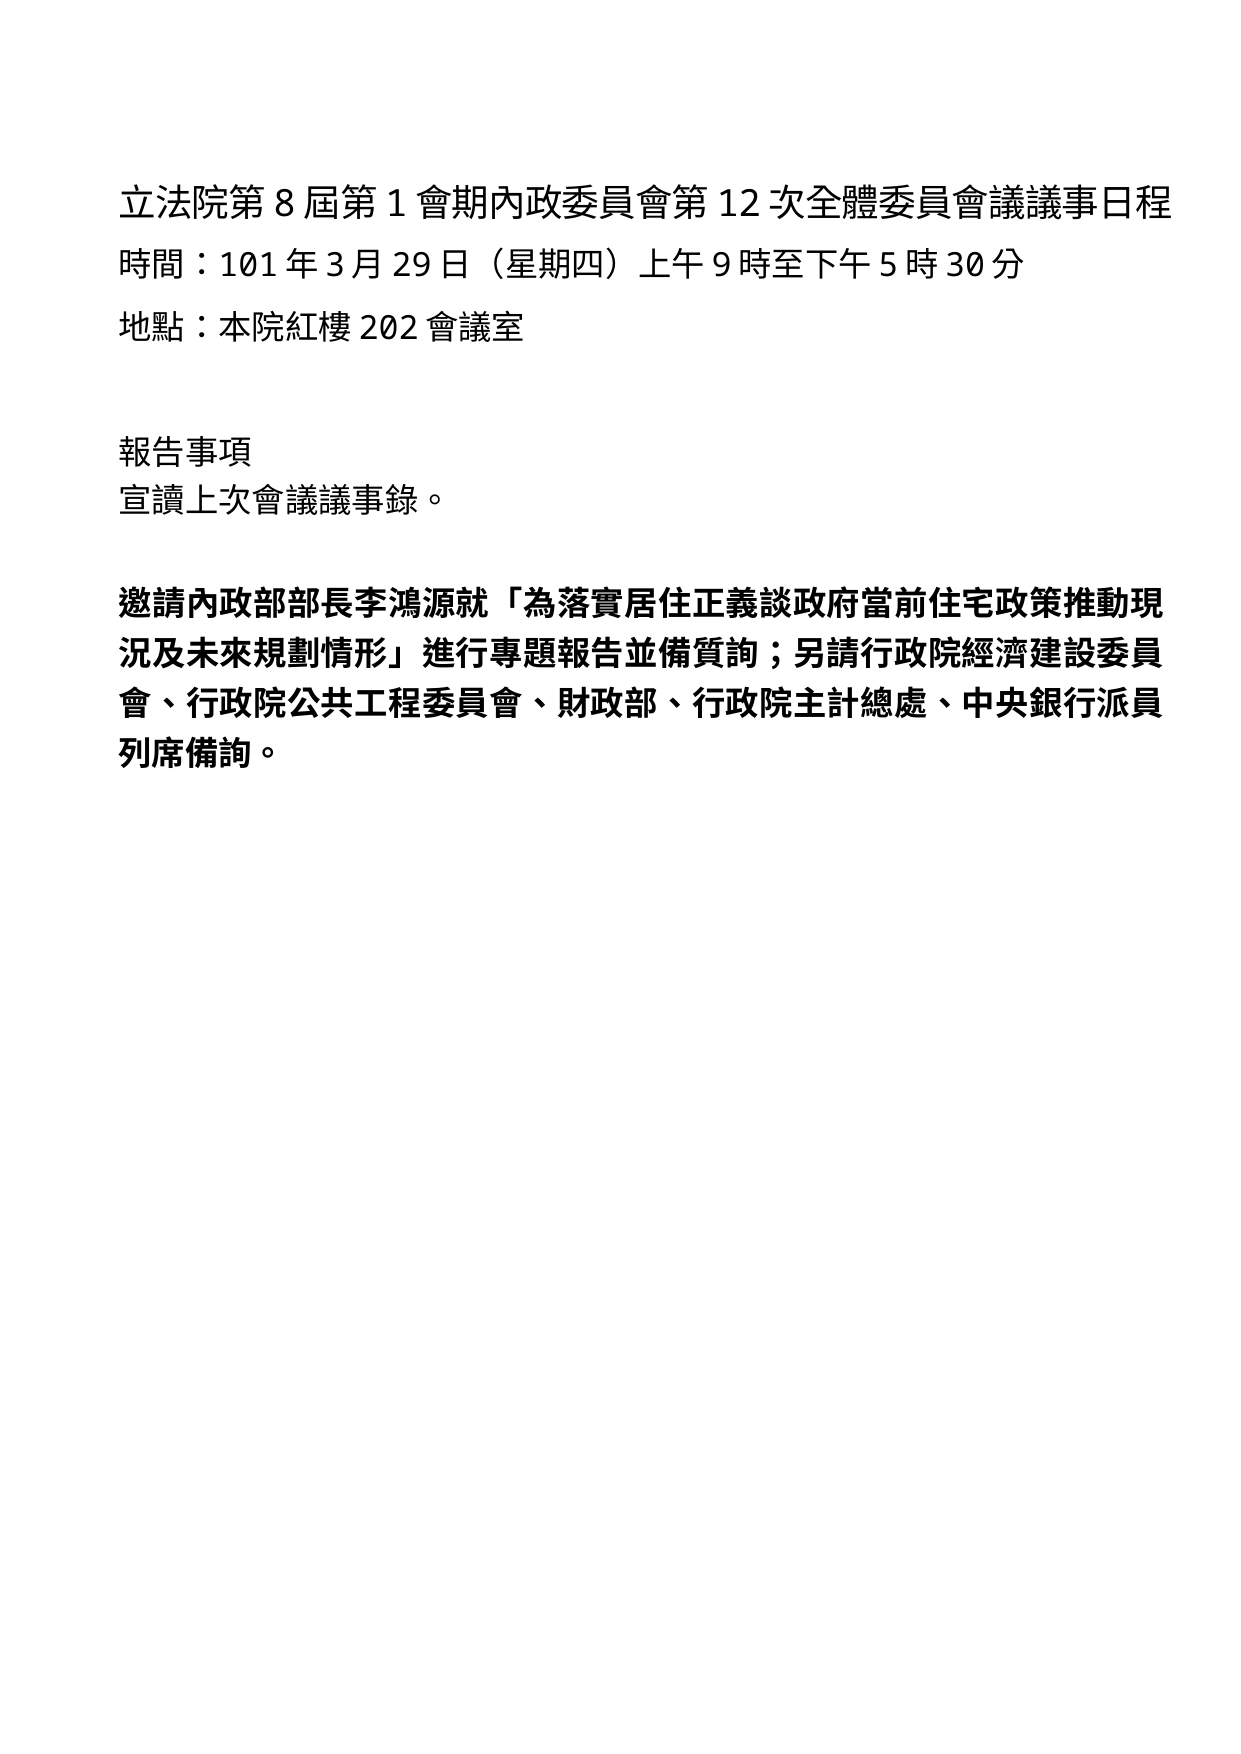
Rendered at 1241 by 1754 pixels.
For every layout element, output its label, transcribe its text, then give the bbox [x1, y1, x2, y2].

text 地點：本院紅樓202會議室 [117, 283, 1180, 346]
text 報告事項 [118, 408, 1180, 471]
text 時間：101年3月29日（星期四）上午9時至下午5時30分 [118, 221, 1180, 283]
text 立法院第8屆第1會期內政委員會第12次全體委員會議議事日程 [118, 158, 1199, 221]
text 宣讀上次會議議事錄。 [118, 471, 1167, 523]
text 邀請內政部部長李鴻源就「為落實居住正義談政府當前住宅政策推動現況及未來規劃情形」進行專題報告並備質詢；另請行政院經濟建設委員會、行政院公共工程委員會、財政部、行政院主計總處、中央銀行派員列席備詢。 [118, 575, 1167, 775]
